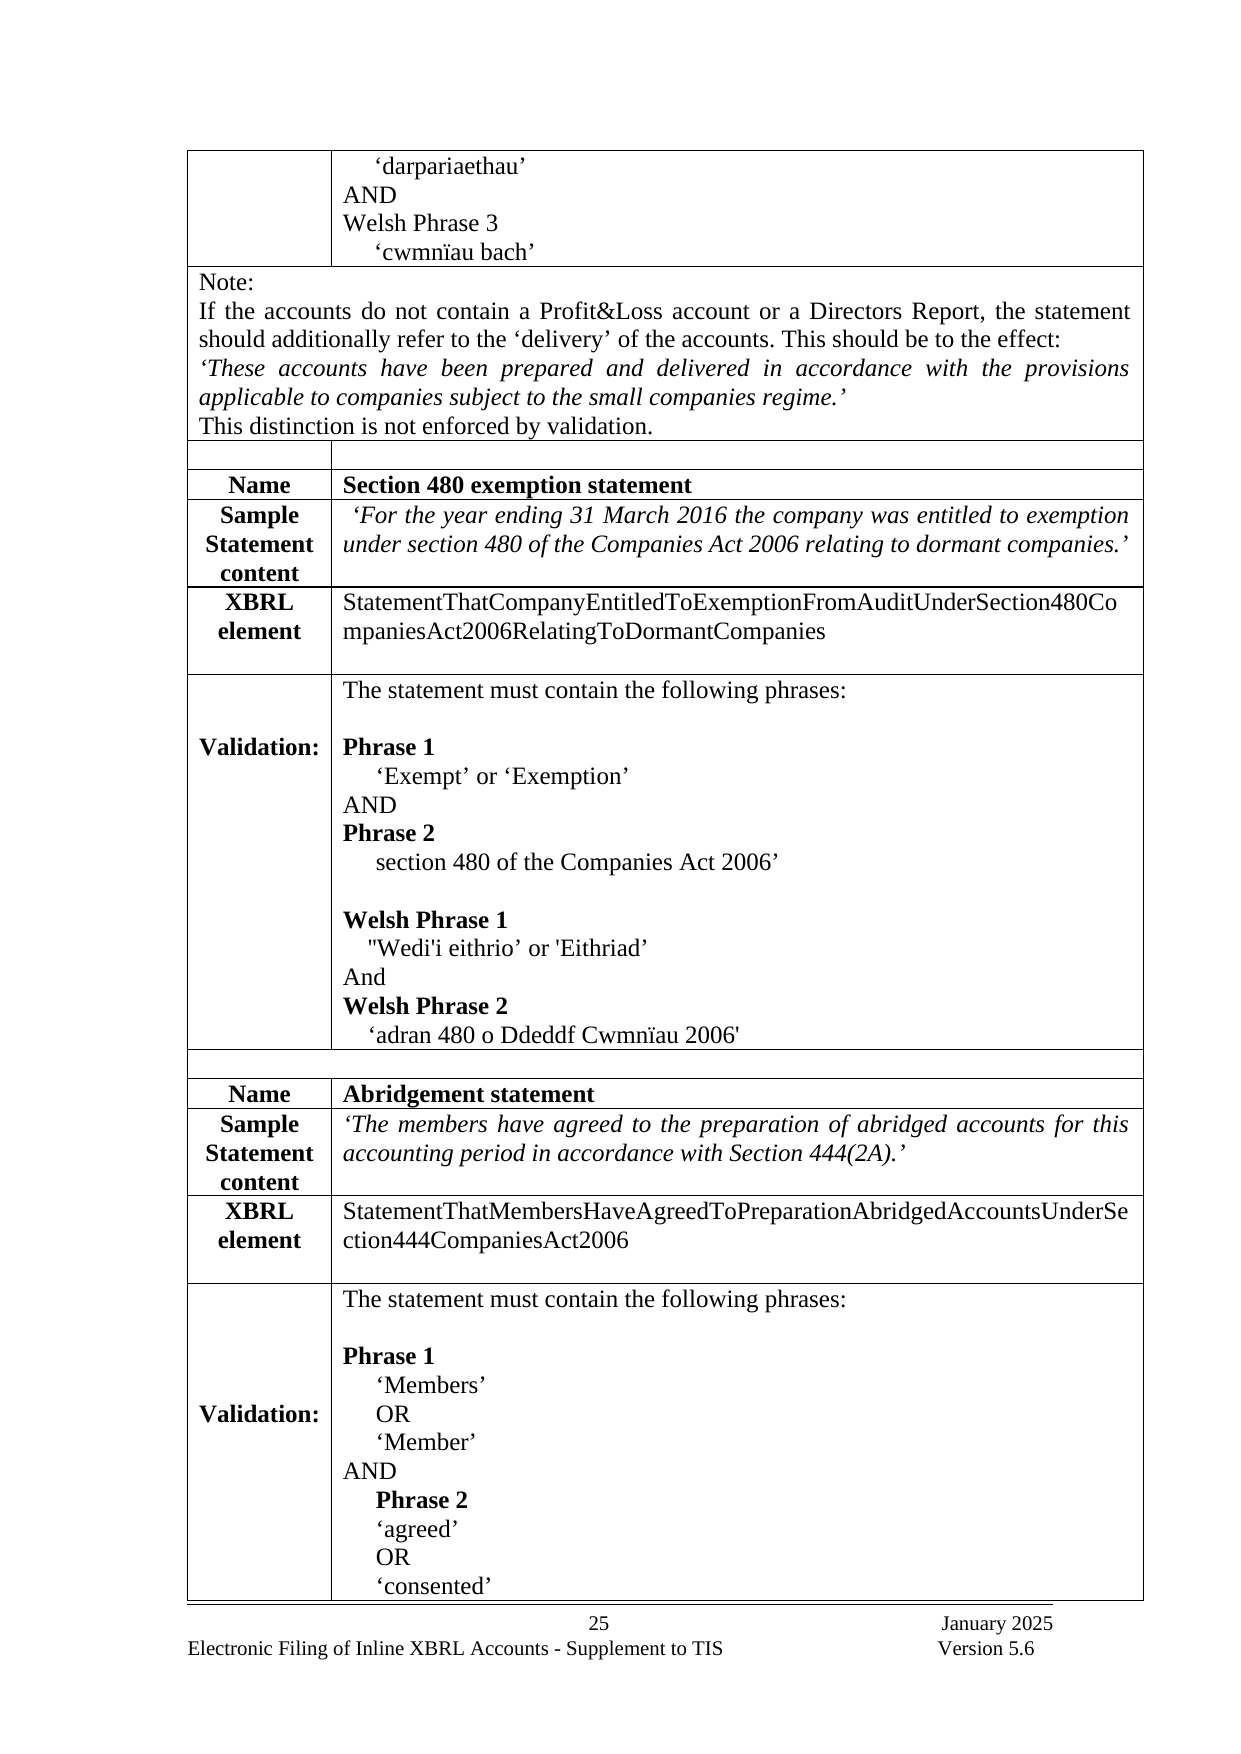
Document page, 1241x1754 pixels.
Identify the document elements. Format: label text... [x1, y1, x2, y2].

table_cell ‘darpariaethau’ AND Welsh Phrase 3 ‘cwmnïau bach’ [332, 151, 1143, 266]
table_cell ‘The members have agreed to the preparation of abridged accounts for this accounting period in accordance with Section 444(2A).’ [332, 1109, 1143, 1195]
table_cell StatementThatCompanyEntitledToExemptionFromAuditUnderSection480CompaniesAct2006RelatingToDormantCompanies [332, 588, 1143, 674]
table_cell XBRL element [188, 1196, 331, 1283]
table_cell The statement must contain the following phrases: Phrase 1 ‘Exempt’ or ‘Exemption’ AND Phrase 2 section 480 of the Companies Act 2006’ Welsh Phrase 1 ''Wedi'i eithrio’ or 'Eithriad’ And Welsh Phrase 2 ‘adran 480 o Ddeddf Cwmnïau 2006' [332, 675, 1143, 1048]
table_cell Note: If the accounts do not contain a Profit&Loss account or a Directors Report, the statement should additionally refer to the ‘delivery’ of the accounts. This should be to the effect: ‘These accounts have been prepared and delivered in accordance with the provisions applicable to companies subject to the small companies regime.’ This distinction is not enforced by validation. [188, 267, 1143, 439]
table_cell StatementThatMembersHaveAgreedToPreparationAbridgedAccountsUnderSection444CompaniesAct2006 [332, 1196, 1143, 1283]
table_cell [188, 1050, 1143, 1078]
table_cell Validation: [188, 1284, 331, 1600]
table_cell ‘For the year ending 31 March 2016 the company was entitled to exemption under section 480 of the Companies Act 2006 relating to dormant companies.’ [332, 500, 1143, 586]
table_cell Sample Statement content [188, 500, 331, 586]
table_cell Name [188, 1079, 331, 1108]
table_cell [188, 441, 331, 469]
table_cell [188, 151, 331, 266]
table_cell [332, 441, 1143, 469]
table_cell Sample Statement content [188, 1109, 331, 1195]
table_cell Name [188, 470, 331, 499]
table_cell The statement must contain the following phrases: Phrase 1 ‘Members’ OR ‘Member’ AND Phrase 2 ‘agreed’ OR ‘consented’ [332, 1284, 1143, 1600]
table_cell Validation: [188, 675, 331, 1048]
table_cell Abridgement statement [332, 1079, 1143, 1108]
table_cell XBRL element [188, 588, 331, 674]
table_cell Section 480 exemption statement [332, 470, 1143, 499]
